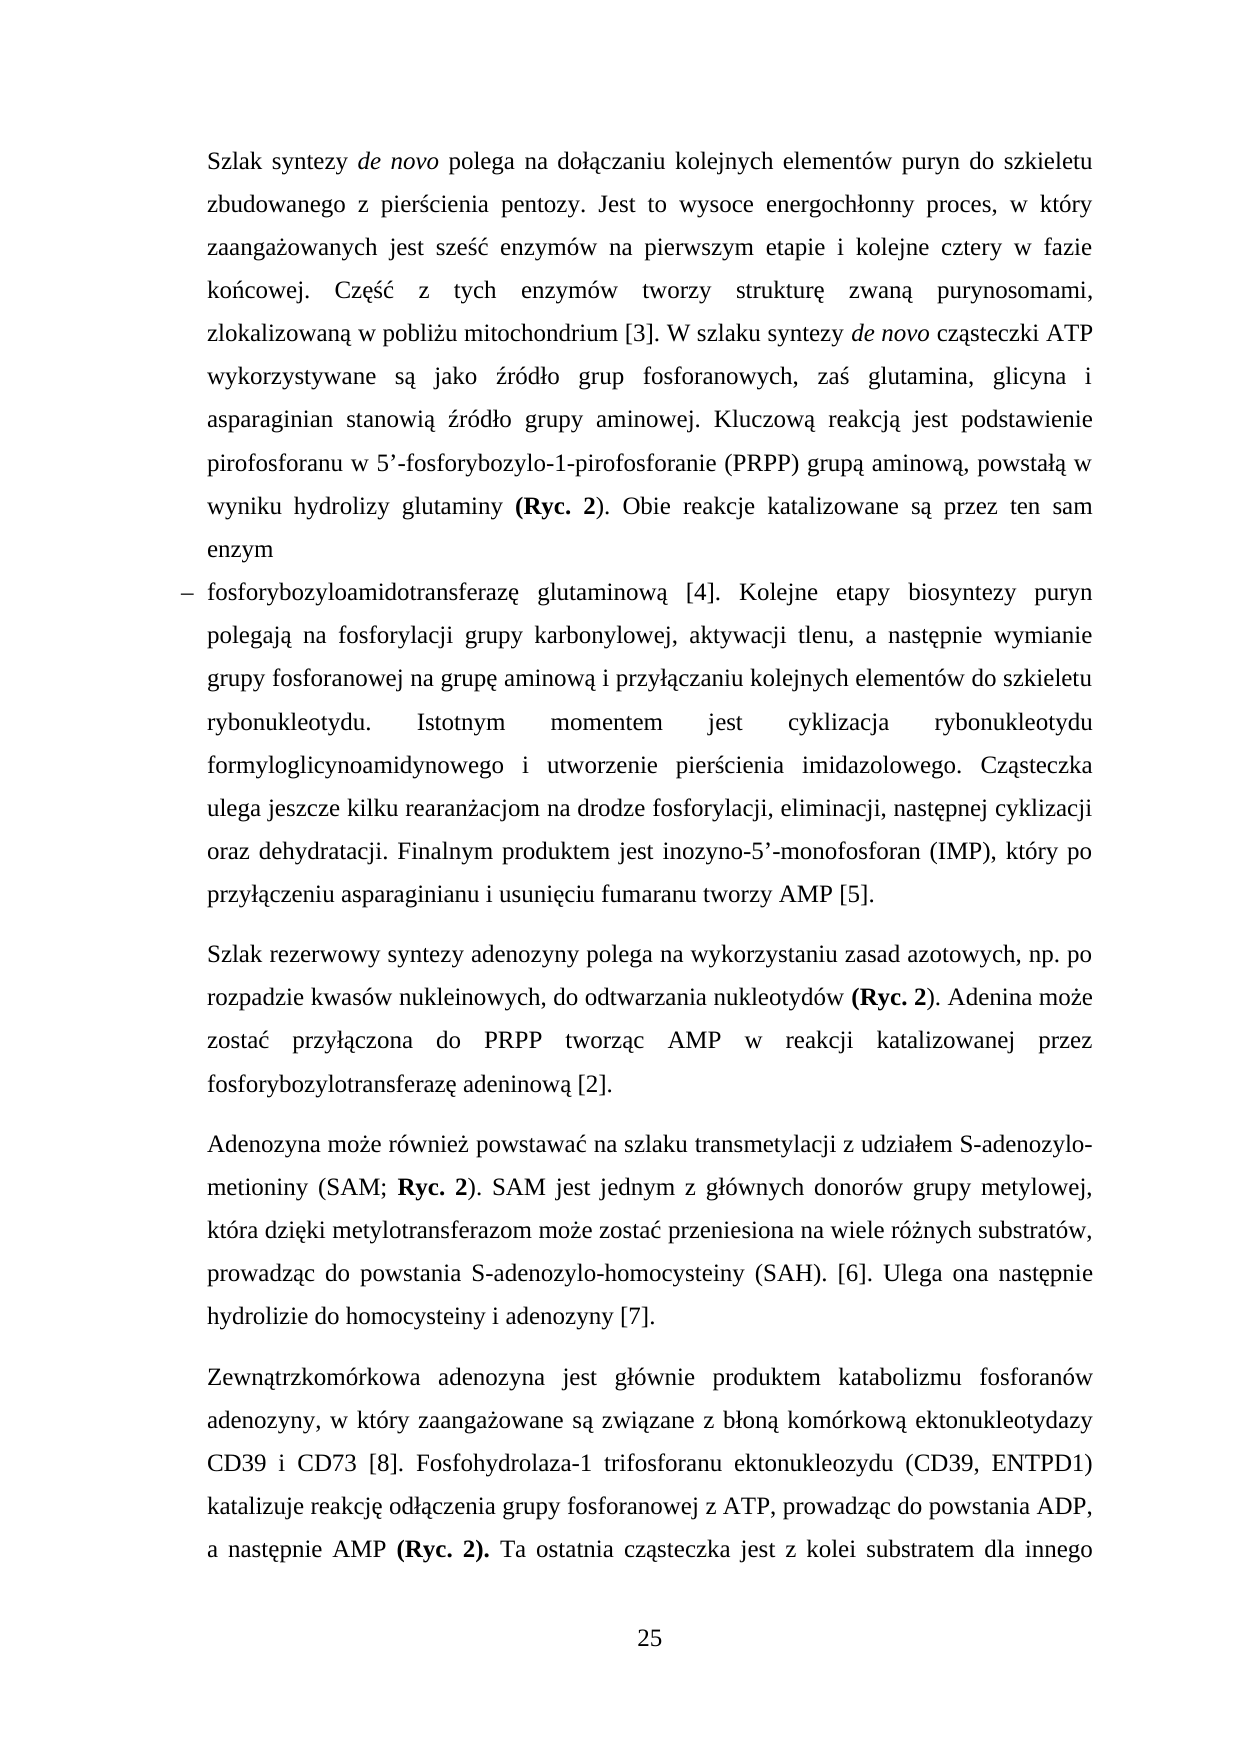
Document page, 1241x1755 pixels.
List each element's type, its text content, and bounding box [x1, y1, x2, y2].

text Adenozyna może również powstawać na szlaku transmetylacji z udziałem S-adenozylo- metioniny (SAM; Ryc. 2). SAM jest jednym z głównych donorów grupy metylowej, która dzięki metylotransferazom może zostać przeniesiona na wiele różnych substratów, prowadząc do powstania S-adenozylo-homocysteiny (SAH). [6]. Ulega ona następnie hydrolizie do homocysteiny i adenozyny [7]. [207, 1129, 1093, 1330]
text Zewnątrzkomórkowa adenozyna jest głównie produktem katabolizmu fosforanów adenozyny, w który zaangażowane są związane z błoną komórkową ektonukleotydazy CD39 i CD73 [8]. Fosfohydrolaza-1 trifosforanu ektonukleozydu (CD39, ENTPD1) katalizuje reakcję odłączenia grupy fosforanowej z ATP, prowadząc do powstania ADP, a następnie AMP (Ryc. 2). Ta ostatnia cząsteczka jest z kolei substratem dla innego [207, 1362, 1093, 1563]
text Szlak syntezy de novo polega na dołączaniu kolejnych elementów puryn do szkieletu zbudowanego z pierścienia pentozy. Jest to wysoce energochłonny proces, w który zaangażowanych jest sześć enzymów na pierwszym etapie i kolejne cztery w fazie końcowej. Część z tych enzymów tworzy strukturę zwaną purynosomami, zlokalizowaną w pobliżu mitochondrium [3]. W szlaku syntezy de novo cząsteczki ATP wykorzystywane są jako źródło grup fosforanowych, zaś glutamina, glicyna i asparaginian stanowią źródło grupy aminowej. Kluczową reakcją jest podstawienie pirofosforanu w 5’-fosforybozylo-1-pirofosforanie (PRPP) grupą aminową, powstałą w wyniku hydrolizy glutaminy (Ryc. 2). Obie reakcje katalizowane są przez ten sam enzym [207, 146, 1093, 563]
list fosforybozyloamidotransferazę glutaminową [4]. Kolejne etapy biosyntezy puryn polegają na fosforylacji grupy karbonylowej, aktywacji tlenu, a następnie wymianie grupy fosforanowej na grupę aminową i przyłączaniu kolejnych elementów do szkieletu rybonukleotydu. Istotnym momentem jest cyklizacja rybonukleotydu formyloglicynoamidynowego i utworzenie pierścienia imidazolowego. Cząsteczka ulega jeszcze kilku rearanżacjom na drodze fosforylacji, eliminacji, następnej cyklizacji oraz dehydratacji. Finalnym produktem jest inozyno-5’-monofosforan (IMP), który po przyłączeniu asparaginianu i usunięciu fumaranu tworzy AMP [5]. [181, 577, 1093, 908]
text Szlak rezerwowy syntezy adenozyny polega na wykorzystaniu zasad azotowych, np. po rozpadzie kwasów nukleinowych, do odtwarzania nukleotydów (Ryc. 2). Adenina może zostać przyłączona do PRPP tworząc AMP w reakcji katalizowanej przez fosforybozylotransferazę adeninową [2]. [207, 939, 1093, 1097]
